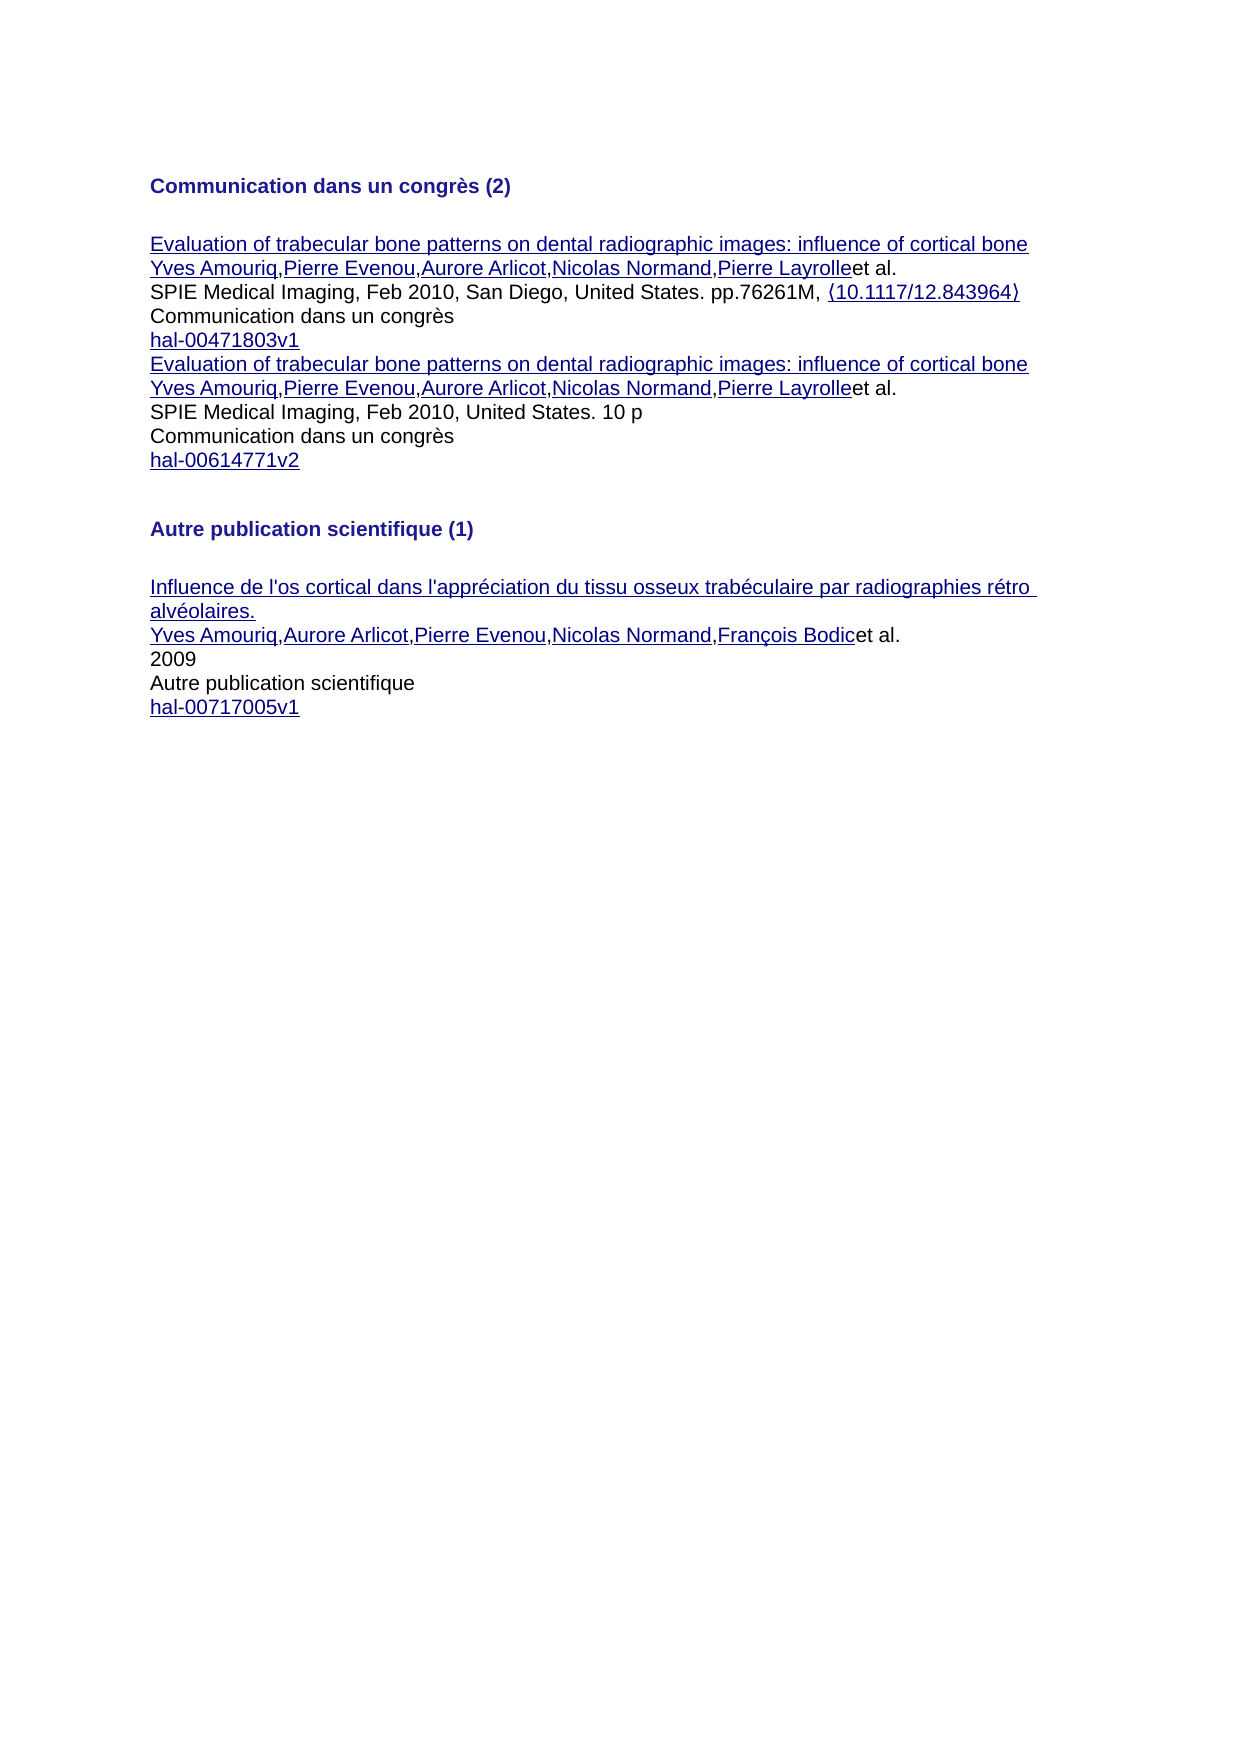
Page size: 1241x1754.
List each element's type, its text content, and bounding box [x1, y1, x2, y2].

subtitle Autre publication scientifique (1) [150, 517, 1090, 541]
table_header Evaluation of trabecular bone patterns on dental radiographic images: influence of cortical bone Yves Amouriq,Pierre Evenou,Aurore Arlicot,Nicolas Normand,Pierre Layrolleet al. SPIE Medical Imaging, Feb 2010, San Diego, United States. pp.76261M, ⟨10.1117/12.843964⟩ Communication dans un congrès hal-00471803v1 [150, 232, 1090, 352]
table_header Influence de l'os cortical dans l'appréciation du tissu osseux trabéculaire par radiographies rétro alvéolaires. Yves Amouriq,Aurore Arlicot,Pierre Evenou,Nicolas Normand,François Bodicet al. 2009 Autre publication scientifique hal-00717005v1 [150, 575, 1090, 719]
subtitle Communication dans un congrès (2) [150, 174, 1090, 198]
table_cell Evaluation of trabecular bone patterns on dental radiographic images: inﬂuence of cortical bone Yves Amouriq,Pierre Evenou,Aurore Arlicot,Nicolas Normand,Pierre Layrolleet al. SPIE Medical Imaging, Feb 2010, United States. 10 p Communication dans un congrès hal-00614771v2 [150, 352, 1090, 472]
